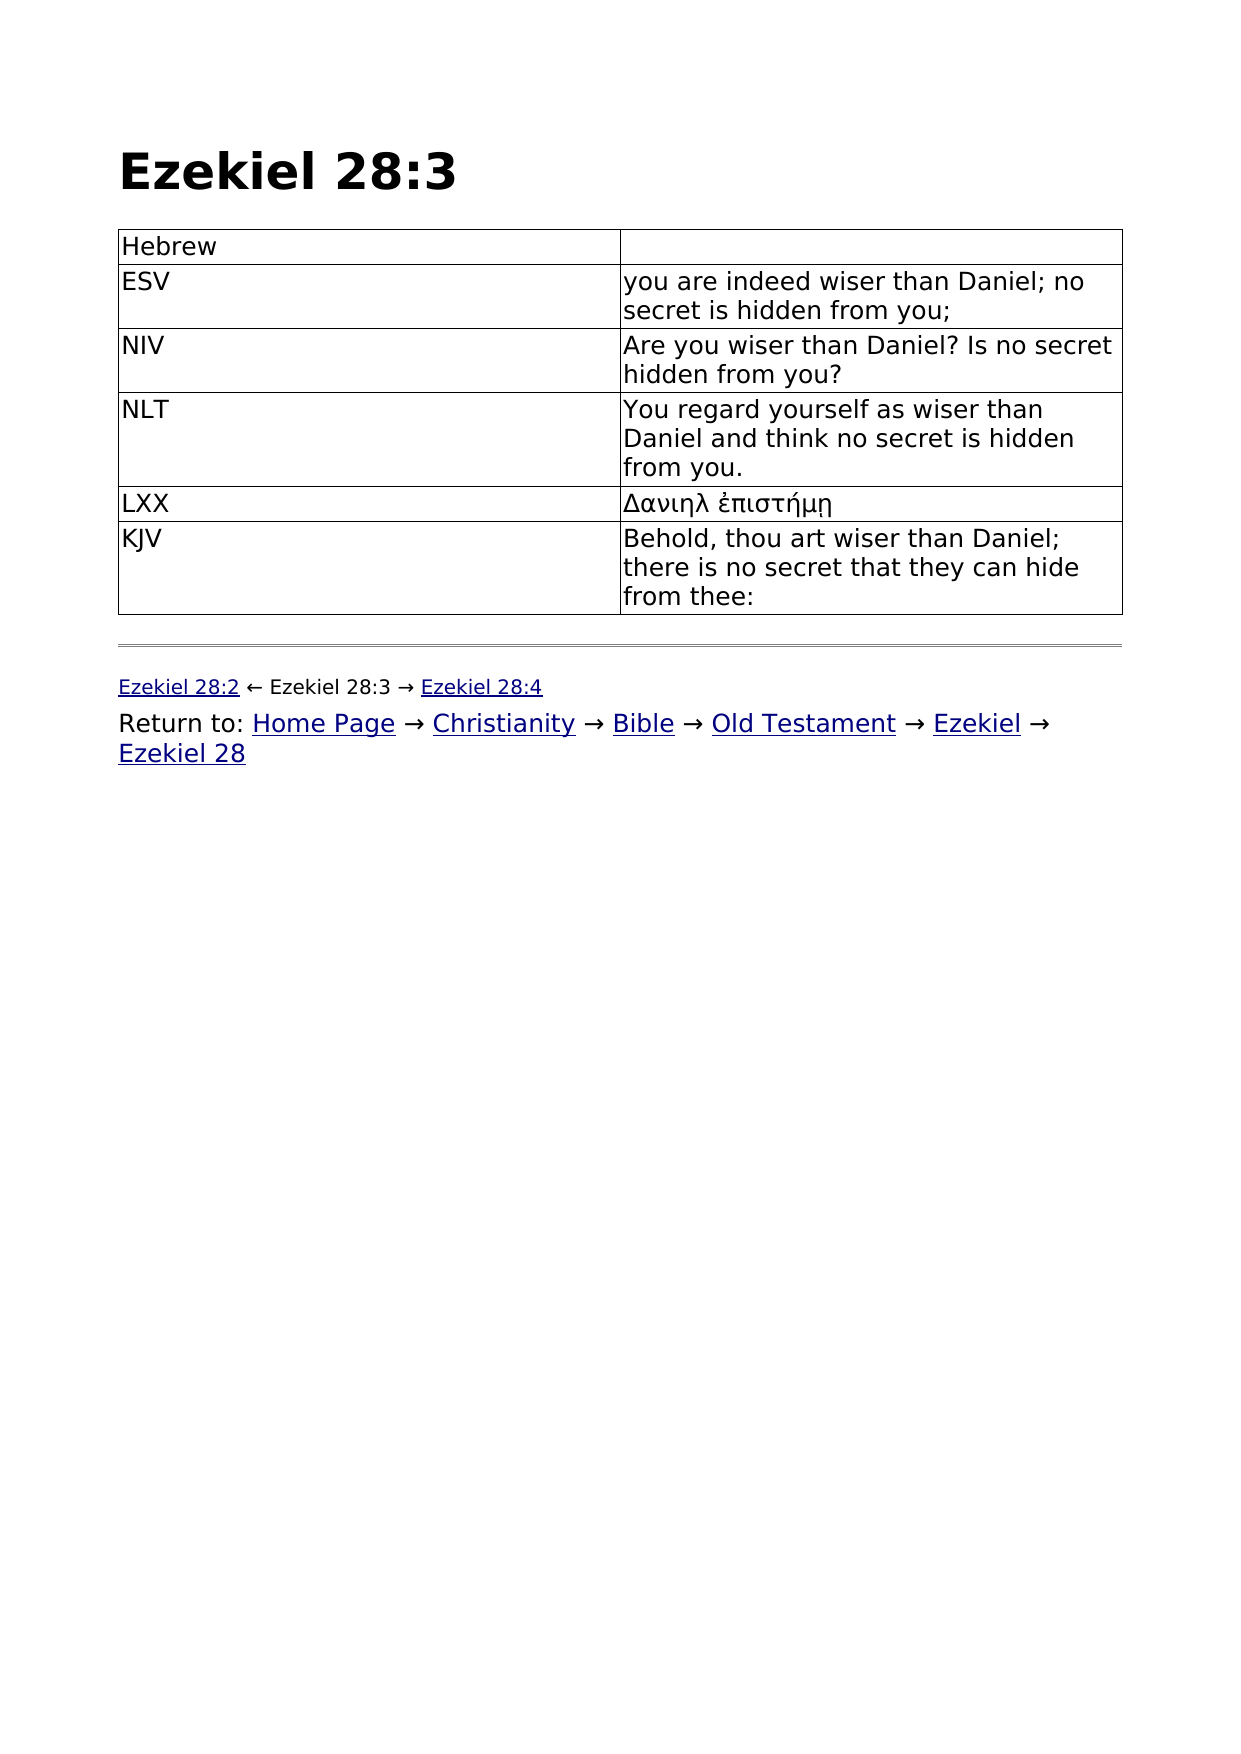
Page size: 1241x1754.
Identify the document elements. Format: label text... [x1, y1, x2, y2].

text Return to: Home Page → Christianity → Bible → Old Testament → Ezekiel → Ezekiel 28 [118, 709, 1122, 768]
subtitle Ezekiel 28:3 [118, 143, 1122, 201]
table_cell NLT [119, 393, 620, 486]
table_cell Behold, thou art wiser than Daniel; there is no secret that they can hide from thee: [621, 522, 1122, 614]
table_cell Δανιηλ ἐπιστήμῃ [621, 487, 1122, 521]
table_cell Are you wiser than Daniel? Is no secret hidden from you? [621, 329, 1122, 392]
table_cell You regard yourself as wiser than Daniel and think no secret is hidden from you. [621, 393, 1122, 486]
table_header Hebrew [119, 230, 620, 264]
table_header [621, 230, 1122, 264]
table_cell NIV [119, 329, 620, 392]
table_cell ESV [119, 265, 620, 328]
table_cell you are indeed wiser than Daniel; no secret is hidden from you; [621, 265, 1122, 328]
text Ezekiel 28:2 ← Ezekiel 28:3 → Ezekiel 28:4 [118, 676, 1122, 709]
table_cell KJV [119, 522, 620, 614]
table_cell LXX [119, 487, 620, 521]
